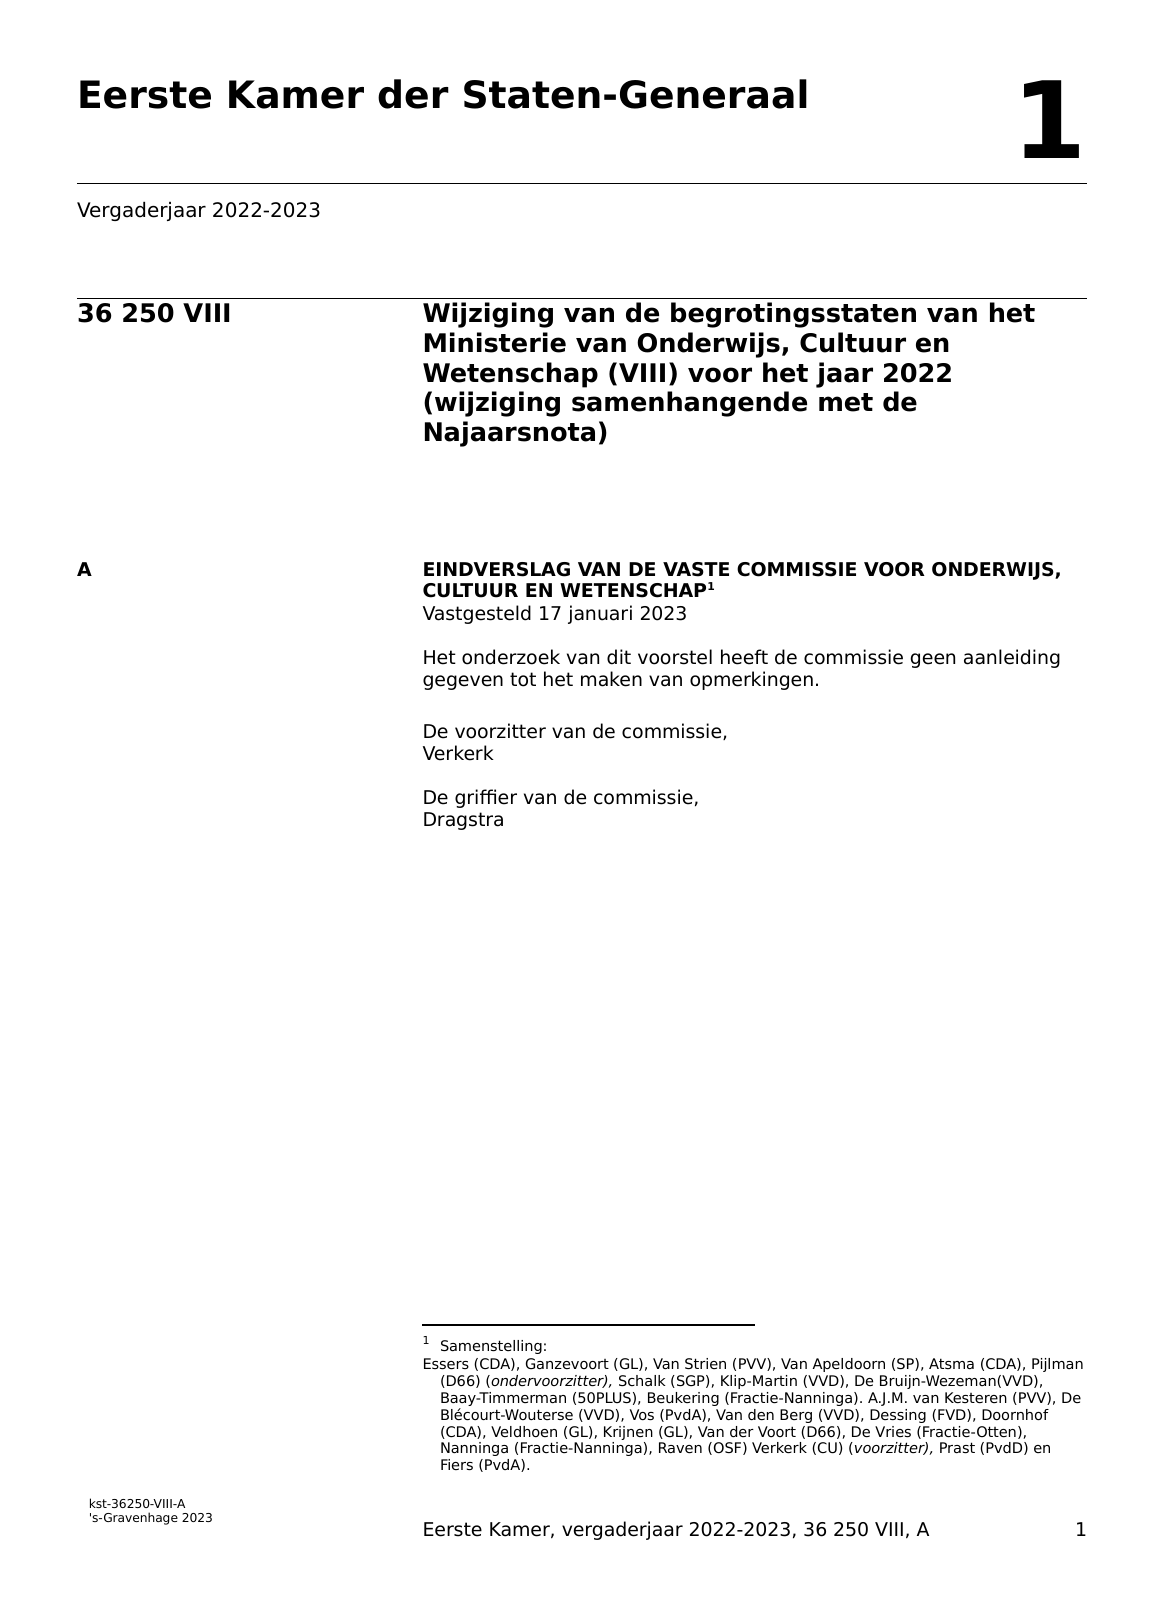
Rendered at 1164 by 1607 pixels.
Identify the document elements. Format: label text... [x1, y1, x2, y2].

subtitle 36 250 VIII Wijziging van de begrotingsstaten van het Ministerie van Onderwijs, Cultuur en Wetenschap (VIII) voor het jaar 2022 (wijziging samenhangende met de Najaarsnota) [77, 299, 1087, 447]
table_header Eerste Kamer der Staten-Generaal [77, 59, 886, 183]
text Samenstelling: [422, 1334, 1087, 1356]
table_header 1 [886, 59, 1087, 183]
text De griffier van de commissie, Dragstra [422, 787, 1087, 831]
text Het onderzoek van dit voorstel heeft de commissie geen aanleiding gegeven tot het maken van opmerkingen. [422, 647, 1087, 691]
text kst-36250-VIII-A [88, 1497, 323, 1511]
subtitle A EINDVERSLAG VAN DE VASTE COMMISSIE VOOR ONDERWIJS, CULTUUR EN WETENSCHAP [77, 558, 1087, 602]
text Essers (CDA), Ganzevoort (GL), Van Strien (PVV), Van Apeldoorn (SP), Atsma (CDA), Pijlman (D66) (ondervoorzitter), Schalk (SGP), Klip-Martin (VVD), De Bruijn-Wezeman(VVD), Baay-Timmerman (50PLUS), Beukering (Fractie-Nanninga). A.J.M. van Kesteren (PVV), De Blécourt-Wouterse (VVD), Vos (PvdA), Van den Berg (VVD), Dessing (FVD), Doornhof (CDA), Veldhoen (GL), Krijnen (GL), Van der Voort (D66), De Vries (Fractie-Otten), Nanninga (Fractie-Nanninga), Raven (OSF) Verkerk (CU) (voorzitter), Prast (PvdD) en Fiers (PvdA). [422, 1356, 1087, 1474]
text 's-Gravenhage 2023 [88, 1511, 323, 1525]
text Vastgesteld 17 januari 2023 [422, 602, 1087, 624]
text De voorzitter van de commissie, Verkerk [422, 721, 1087, 764]
table_cell Vergaderjaar 2022-2023 [77, 184, 1087, 298]
